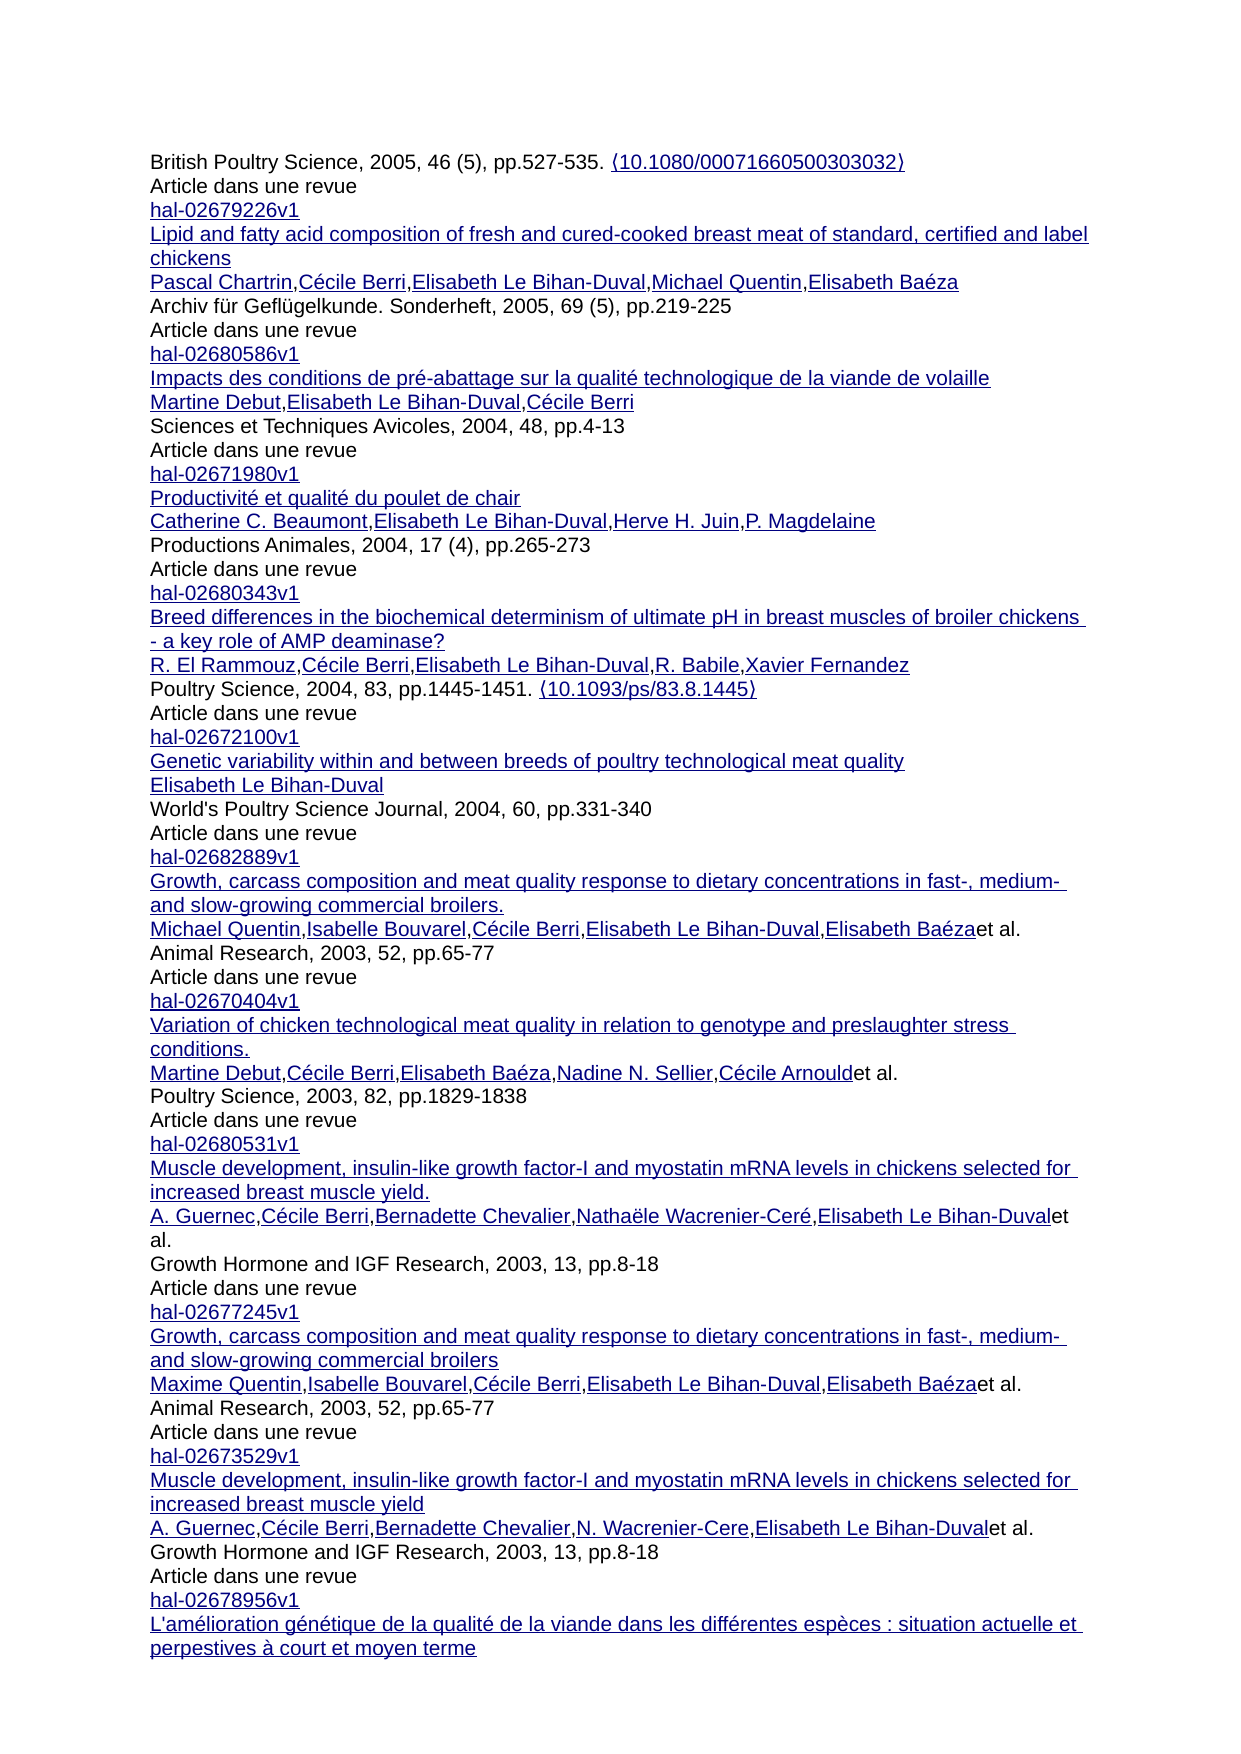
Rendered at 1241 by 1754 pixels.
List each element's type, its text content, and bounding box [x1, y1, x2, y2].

table_cell Breed differences in the biochemical determinism of ultimate pH in breast muscles of broiler chickens - a key role of AMP deaminase? R. El Rammouz,Cécile Berri,Elisabeth Le Bihan-Duval,R. Babile,Xavier Fernandez Poultry Science, 2004, 83, pp.1445-1451. ⟨10.1093/ps/83.8.1445⟩ Article dans une revue hal-02672100v1 [150, 605, 1090, 749]
table_cell Growth, carcass composition and meat quality response to dietary concentrations in fast-, medium- and slow-growing commercial broilers Maxime Quentin,Isabelle Bouvarel,Cécile Berri,Elisabeth Le Bihan-Duval,Elisabeth Baézaet al. Animal Research, 2003, 52, pp.65-77 Article dans une revue hal-02673529v1 [150, 1324, 1090, 1468]
table_cell Impacts des conditions de pré-abattage sur la qualité technologique de la viande de volaille Martine Debut,Elisabeth Le Bihan-Duval,Cécile Berri Sciences et Techniques Avicoles, 2004, 48, pp.4-13 Article dans une revue hal-02671980v1 [150, 366, 1090, 485]
table_cell Genetic variability within and between breeds of poultry technological meat quality Elisabeth Le Bihan-Duval World's Poultry Science Journal, 2004, 60, pp.331-340 Article dans une revue hal-02682889v1 [150, 749, 1090, 869]
table_cell Muscle development, insulin-like growth factor-I and myostatin mRNA levels in chickens selected for increased breast muscle yield. A. Guernec,Cécile Berri,Bernadette Chevalier,Nathaële Wacrenier-Ceré,Elisabeth Le Bihan-Duvalet al. Growth Hormone and IGF Research, 2003, 13, pp.8-18 Article dans une revue hal-02677245v1 [150, 1156, 1090, 1324]
table_cell Productivité et qualité du poulet de chair Catherine C. Beaumont,Elisabeth Le Bihan-Duval,Herve H. Juin,P. Magdelaine Productions Animales, 2004, 17 (4), pp.265-273 Article dans une revue hal-02680343v1 [150, 485, 1090, 605]
table_cell British Poultry Science, 2005, 46 (5), pp.527-535. ⟨10.1080/00071660500303032⟩ Article dans une revue hal-02679226v1 [150, 150, 1090, 222]
table_cell Muscle development, insulin-like growth factor-I and myostatin mRNA levels in chickens selected for increased breast muscle yield A. Guernec,Cécile Berri,Bernadette Chevalier,N. Wacrenier-Cere,Elisabeth Le Bihan-Duvalet al. Growth Hormone and IGF Research, 2003, 13, pp.8-18 Article dans une revue hal-02678956v1 [150, 1468, 1090, 1611]
table_cell Variation of chicken technological meat quality in relation to genotype and preslaughter stress conditions. Martine Debut,Cécile Berri,Elisabeth Baéza,Nadine N. Sellier,Cécile Arnouldet al. Poultry Science, 2003, 82, pp.1829-1838 Article dans une revue hal-02680531v1 [150, 1013, 1090, 1156]
table_cell Lipid and fatty acid composition of fresh and cured-cooked breast meat of standard, certified and label chickens Pascal Chartrin,Cécile Berri,Elisabeth Le Bihan-Duval,Michael Quentin,Elisabeth Baéza Archiv für Geflügelkunde. Sonderheft, 2005, 69 (5), pp.219-225 Article dans une revue hal-02680586v1 [150, 222, 1090, 366]
table_cell L'amélioration génétique de la qualité de la viande dans les différentes espèces : situation actuelle et perpestives à court et moyen terme [150, 1611, 1090, 1659]
table_cell Growth, carcass composition and meat quality response to dietary concentrations in fast-, medium- and slow-growing commercial broilers. Michael Quentin,Isabelle Bouvarel,Cécile Berri,Elisabeth Le Bihan-Duval,Elisabeth Baézaet al. Animal Research, 2003, 52, pp.65-77 Article dans une revue hal-02670404v1 [150, 869, 1090, 1012]
